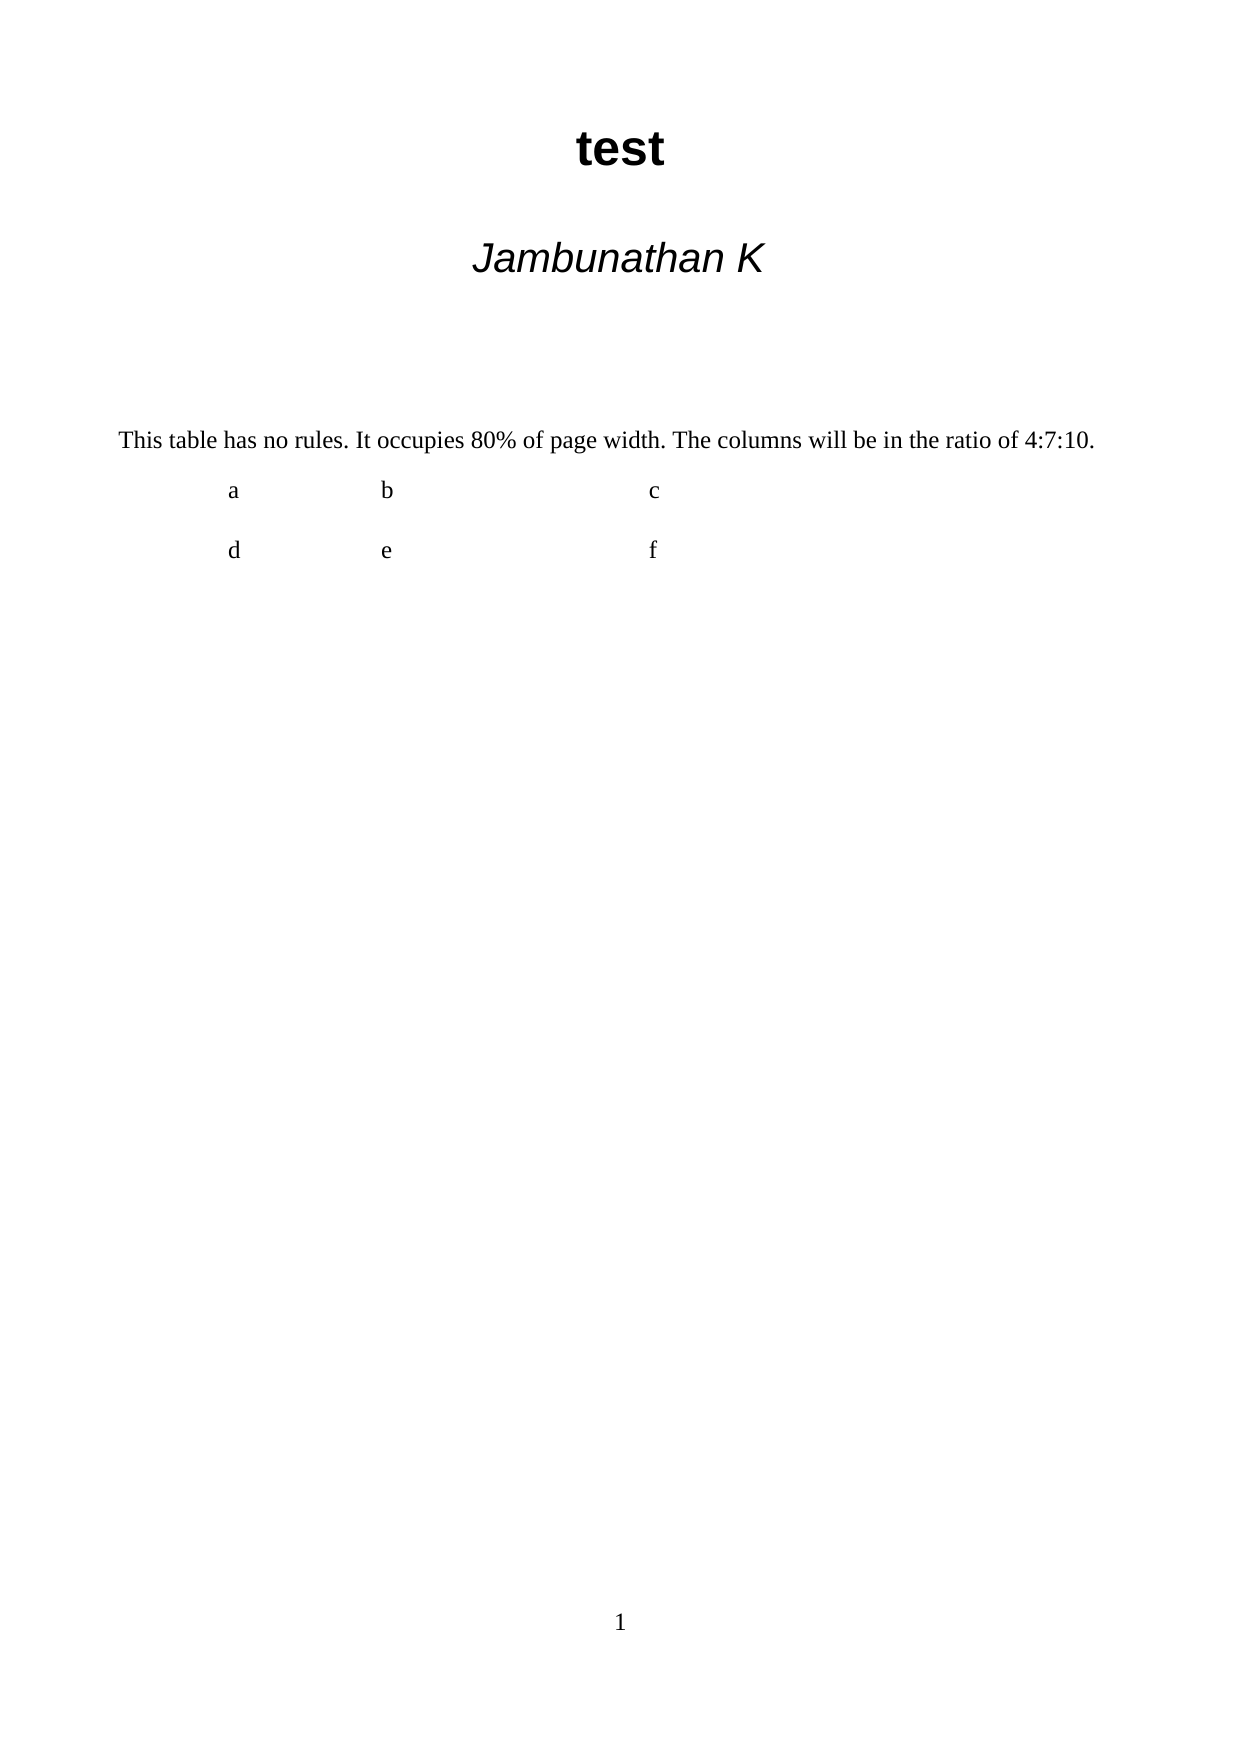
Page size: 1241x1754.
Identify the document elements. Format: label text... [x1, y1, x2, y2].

table_header c [639, 466, 1022, 526]
text This table has no rules. It occupies 80% of page width. The columns will be in the ratio of 4:7:10. [118, 425, 1122, 453]
table_header a [219, 466, 371, 526]
subtitle Jambunathan K [118, 233, 1122, 281]
title test [118, 118, 1122, 176]
table_cell d [219, 526, 371, 586]
table_cell f [639, 526, 1022, 586]
table_cell e [371, 526, 639, 586]
table_header b [371, 466, 639, 526]
